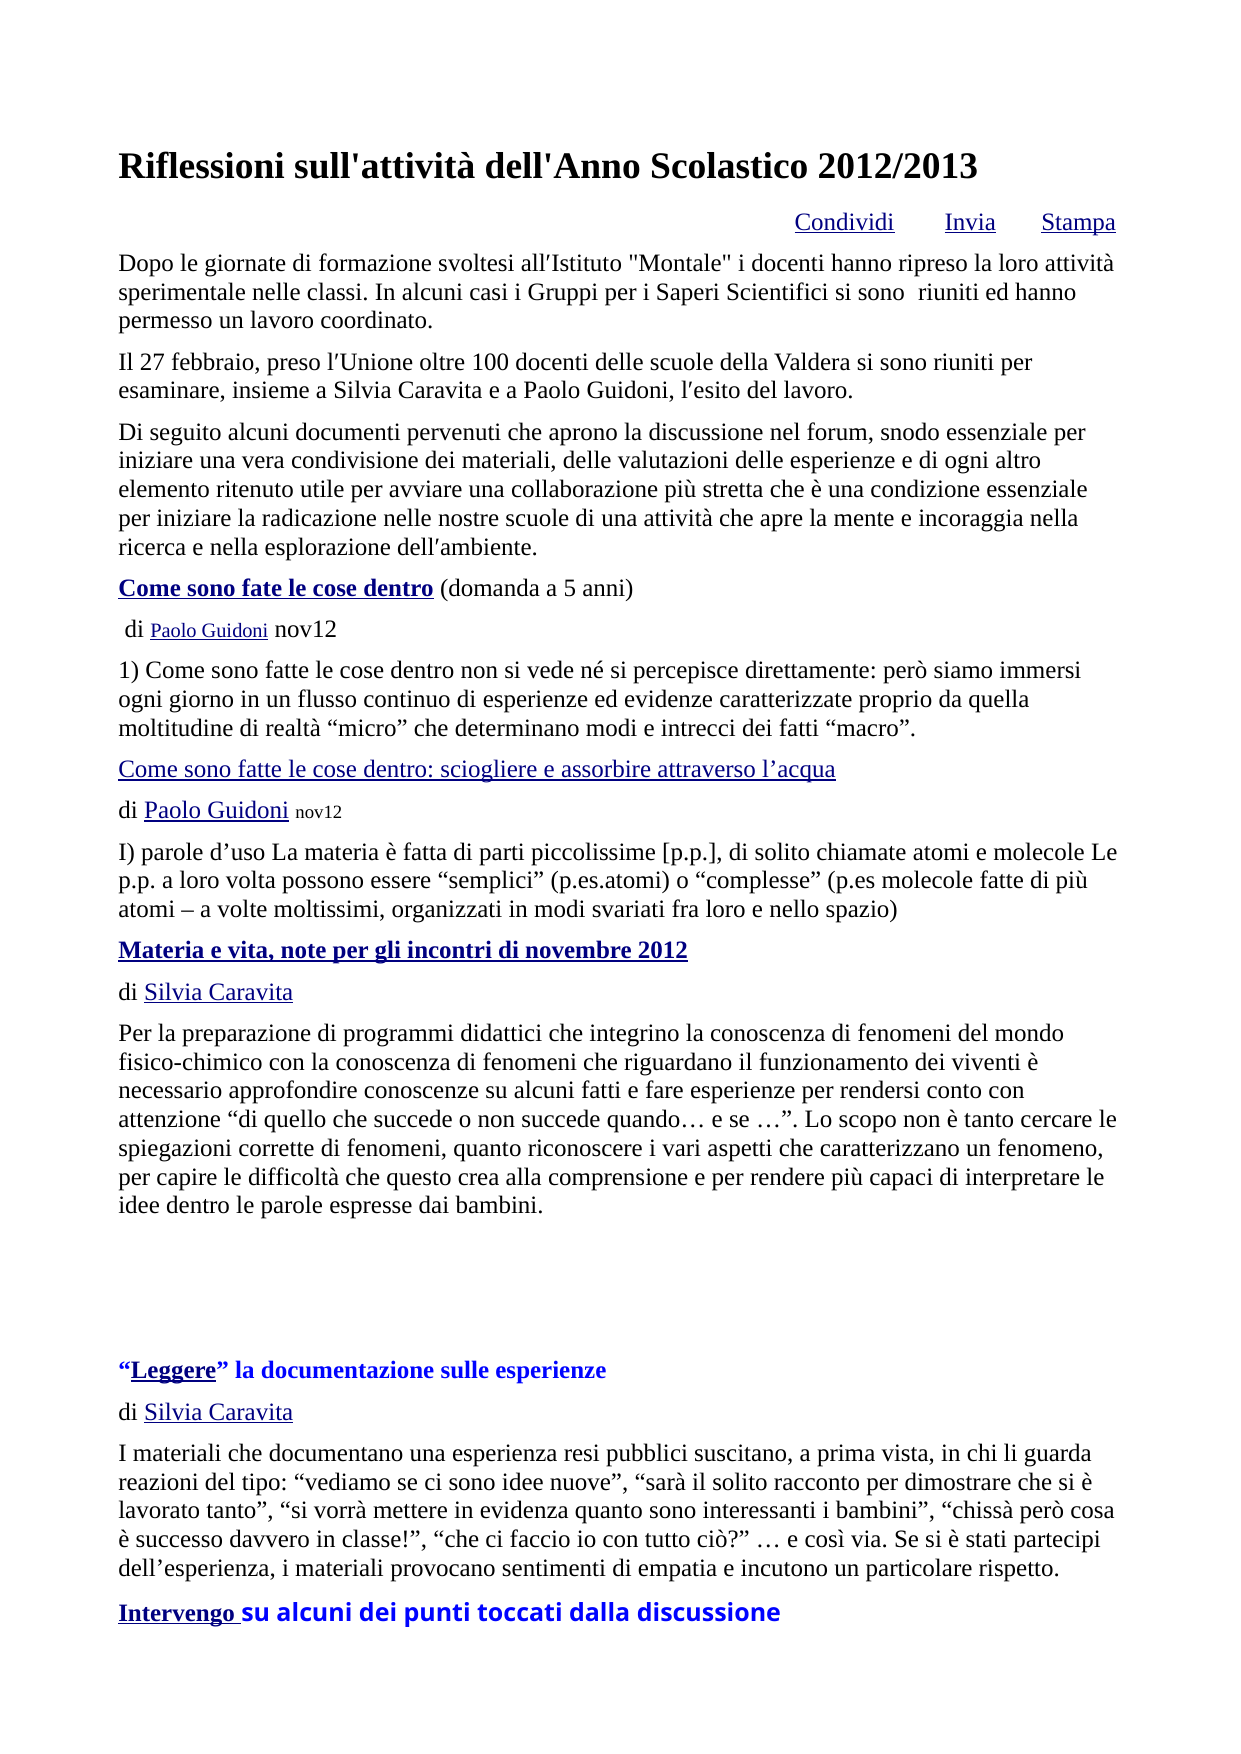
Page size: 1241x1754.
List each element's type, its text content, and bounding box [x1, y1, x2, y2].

text Dopo le giornate di formazione svoltesi all′Istituto "Montale" i docenti hanno ripreso la loro attività sperimentale nelle classi. In alcuni casi i Gruppi per i Saperi Scientifici si sono riuniti ed hanno permesso un lavoro coordinato. [118, 248, 1122, 334]
text di Silvia Caravita [118, 977, 1122, 1005]
text Materia e vita, note per gli incontri di novembre 2012 [118, 935, 1122, 964]
text Per la preparazione di programmi didattici che integrino la conoscenza di fenomeni del mondo fisico-chimico con la conoscenza di fenomeni che riguardano il funzionamento dei viventi è necessario approfondire conoscenze su alcuni fatti e fare esperienze per rendersi conto con attenzione “di quello che succede o non succede quando… e se …”. Lo scopo non è tanto cercare le spiegazioni corrette di fenomeni, quanto riconoscere i vari aspetti che caratterizzano un fenomeno, per capire le difficoltà che questo crea alla comprensione e per rendere più capaci di interpretare le idee dentro le parole espresse dai bambini. [118, 1018, 1122, 1219]
text “Leggere” la documentazione sulle esperienze [118, 1355, 1122, 1384]
text di Paolo Guidoni nov12 [118, 795, 1122, 824]
text di Silvia Caravita [118, 1397, 1122, 1425]
text Di seguito alcuni documenti pervenuti che aprono la discussione nel forum, snodo essenziale per iniziare una vera condivisione dei materiali, delle valutazioni delle esperienze e di ogni altro elemento ritenuto utile per avviare una collaborazione più stretta che è una condizione essenziale per iniziare la radicazione nelle nostre scuole di una attività che apre la mente e incoraggia nella ricerca e nella esplorazione dell′ambiente. [118, 417, 1122, 560]
text Come sono fate le cose dentro (domanda a 5 anni) [118, 573, 1122, 602]
text Il 27 febbraio, preso l′Unione oltre 100 docenti delle scuole della Valdera si sono riuniti per esaminare, insieme a Silvia Caravita e a Paolo Guidoni, l′esito del lavoro. [118, 347, 1122, 404]
text I) parole d’uso La materia è fatta di parti piccolissime [p.p.], di solito chiamate atomi e molecole Le p.p. a loro volta possono essere “semplici” (p.es.atomi) o “complesse” (p.es molecole fatte di più atomi – a volte moltissimi, organizzati in modi svariati fra loro e nello spazio) [118, 837, 1122, 923]
text Condividi Invia Stampa [118, 199, 1122, 235]
text I materiali che documentano una esperienza resi pubblici suscitano, a prima vista, in chi li guarda reazioni del tipo: “vediamo se ci sono idee nuove”, “sarà il solito racconto per dimostrare che si è lavorato tanto”, “si vorrà mettere in evidenza quanto sono interessanti i bambini”, “chissà però cosa è successo davvero in classe!”, “che ci faccio io con tutto ciò?” … e così via. Se si è stati partecipi dell’esperienza, i materiali provocano sentimenti di empatia e incutono un particolare rispetto. [118, 1438, 1122, 1582]
text Intervengo su alcuni dei punti toccati dalla discussione [118, 1594, 1122, 1628]
text di Paolo Guidoni nov12 [118, 614, 1122, 643]
text Come sono fatte le cose dentro: sciogliere e assorbire attraverso l’acqua [118, 754, 1122, 783]
subtitle Riflessioni sull'attività dell'Anno Scolastico 2012/2013 [118, 143, 1122, 186]
text 1) Come sono fatte le cose dentro non si vede né si percepisce direttamente: però siamo immersi ogni giorno in un flusso continuo di esperienze ed evidenze caratterizzate proprio da quella moltitudine di realtà “micro” che determinano modi e intrecci dei fatti “macro”. [118, 655, 1122, 742]
